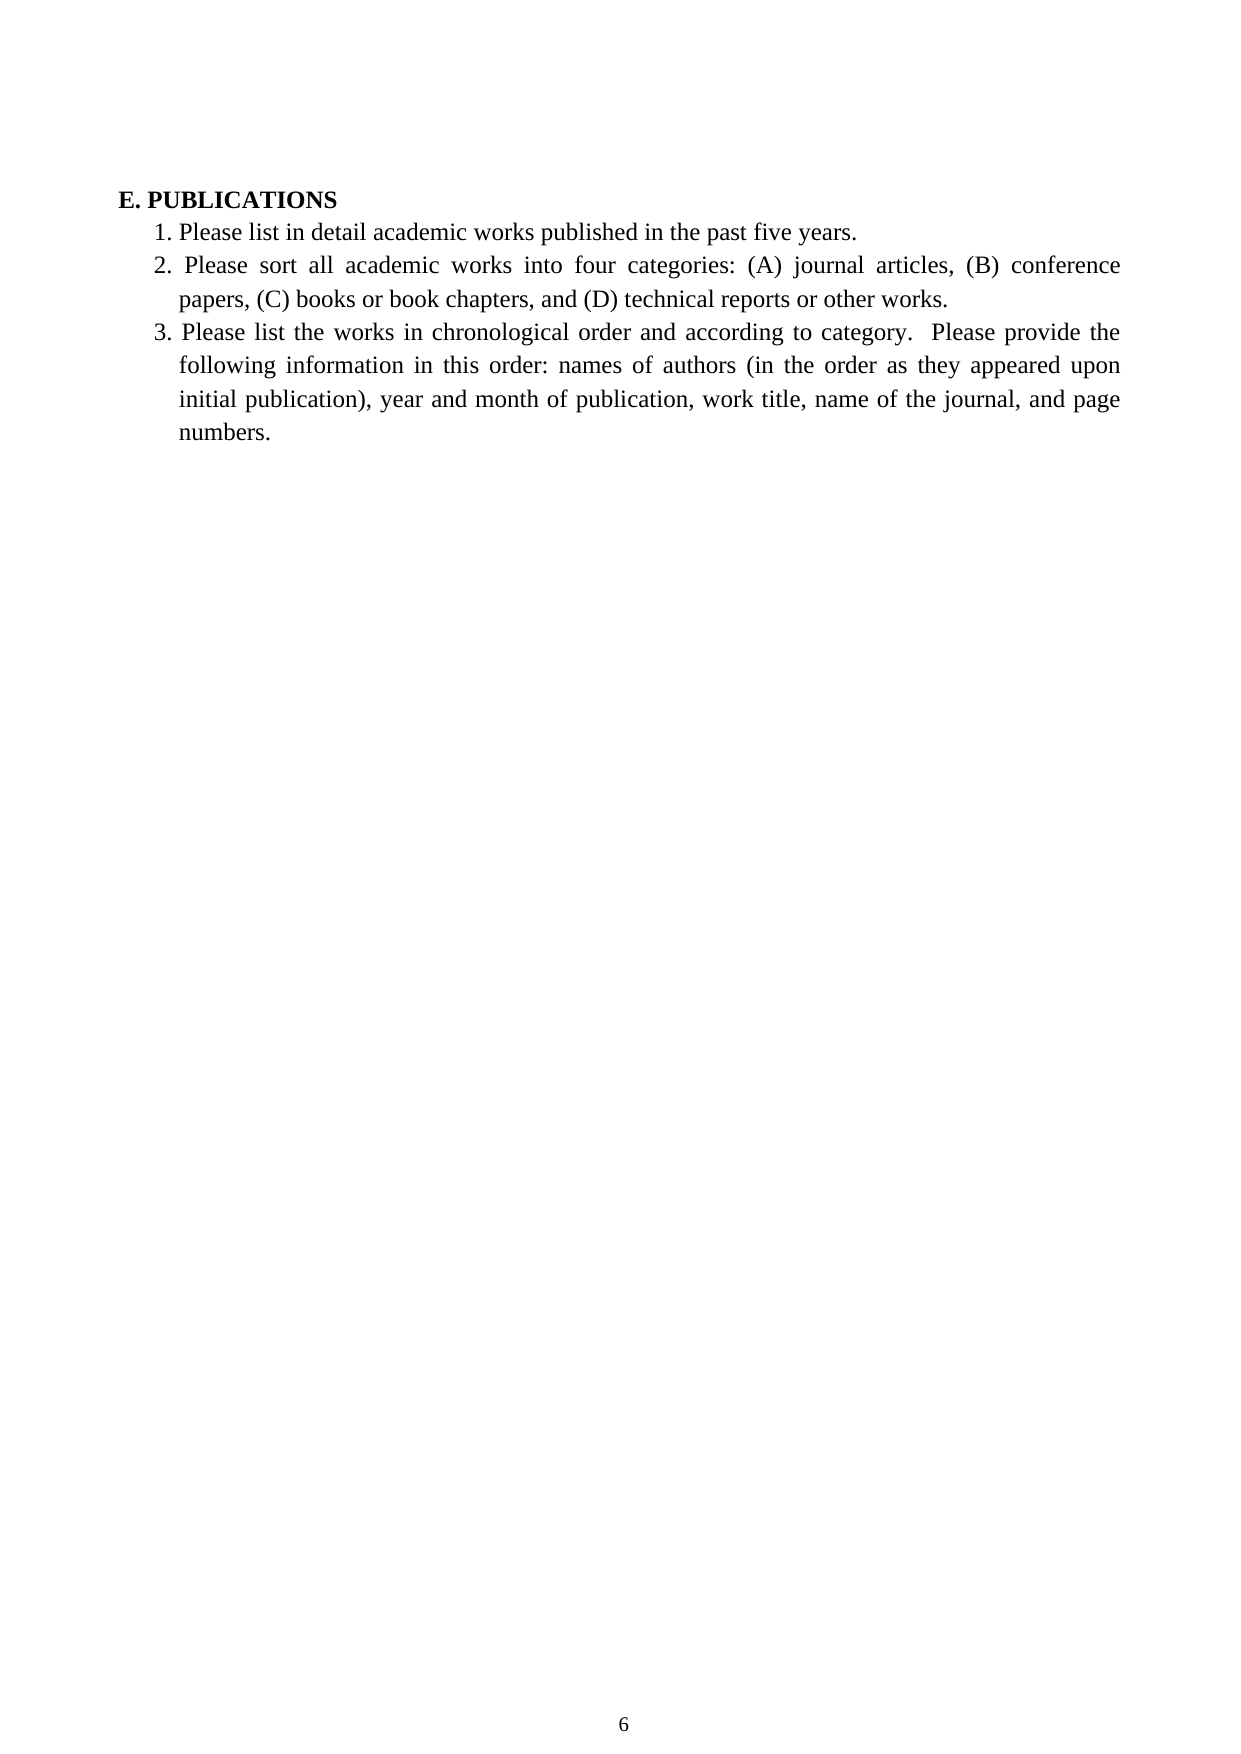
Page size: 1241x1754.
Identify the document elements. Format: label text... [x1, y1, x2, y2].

text 1. Please list in detail academic works published in the past five years. [153, 214, 1122, 247]
text 2. Please sort all academic works into four categories: (A) journal articles, (B) conference papers, (C) books or book chapters, and (D) technical reports or other works. [154, 247, 1122, 314]
text 3. Please list the works in chronological order and according to category. Please provide the following information in this order: names of authors (in the order as they appeared upon initial publication), year and month of publication, work title, name of the journal, and page numbers. [154, 314, 1122, 447]
text E. PUBLICATIONS [118, 176, 1122, 214]
